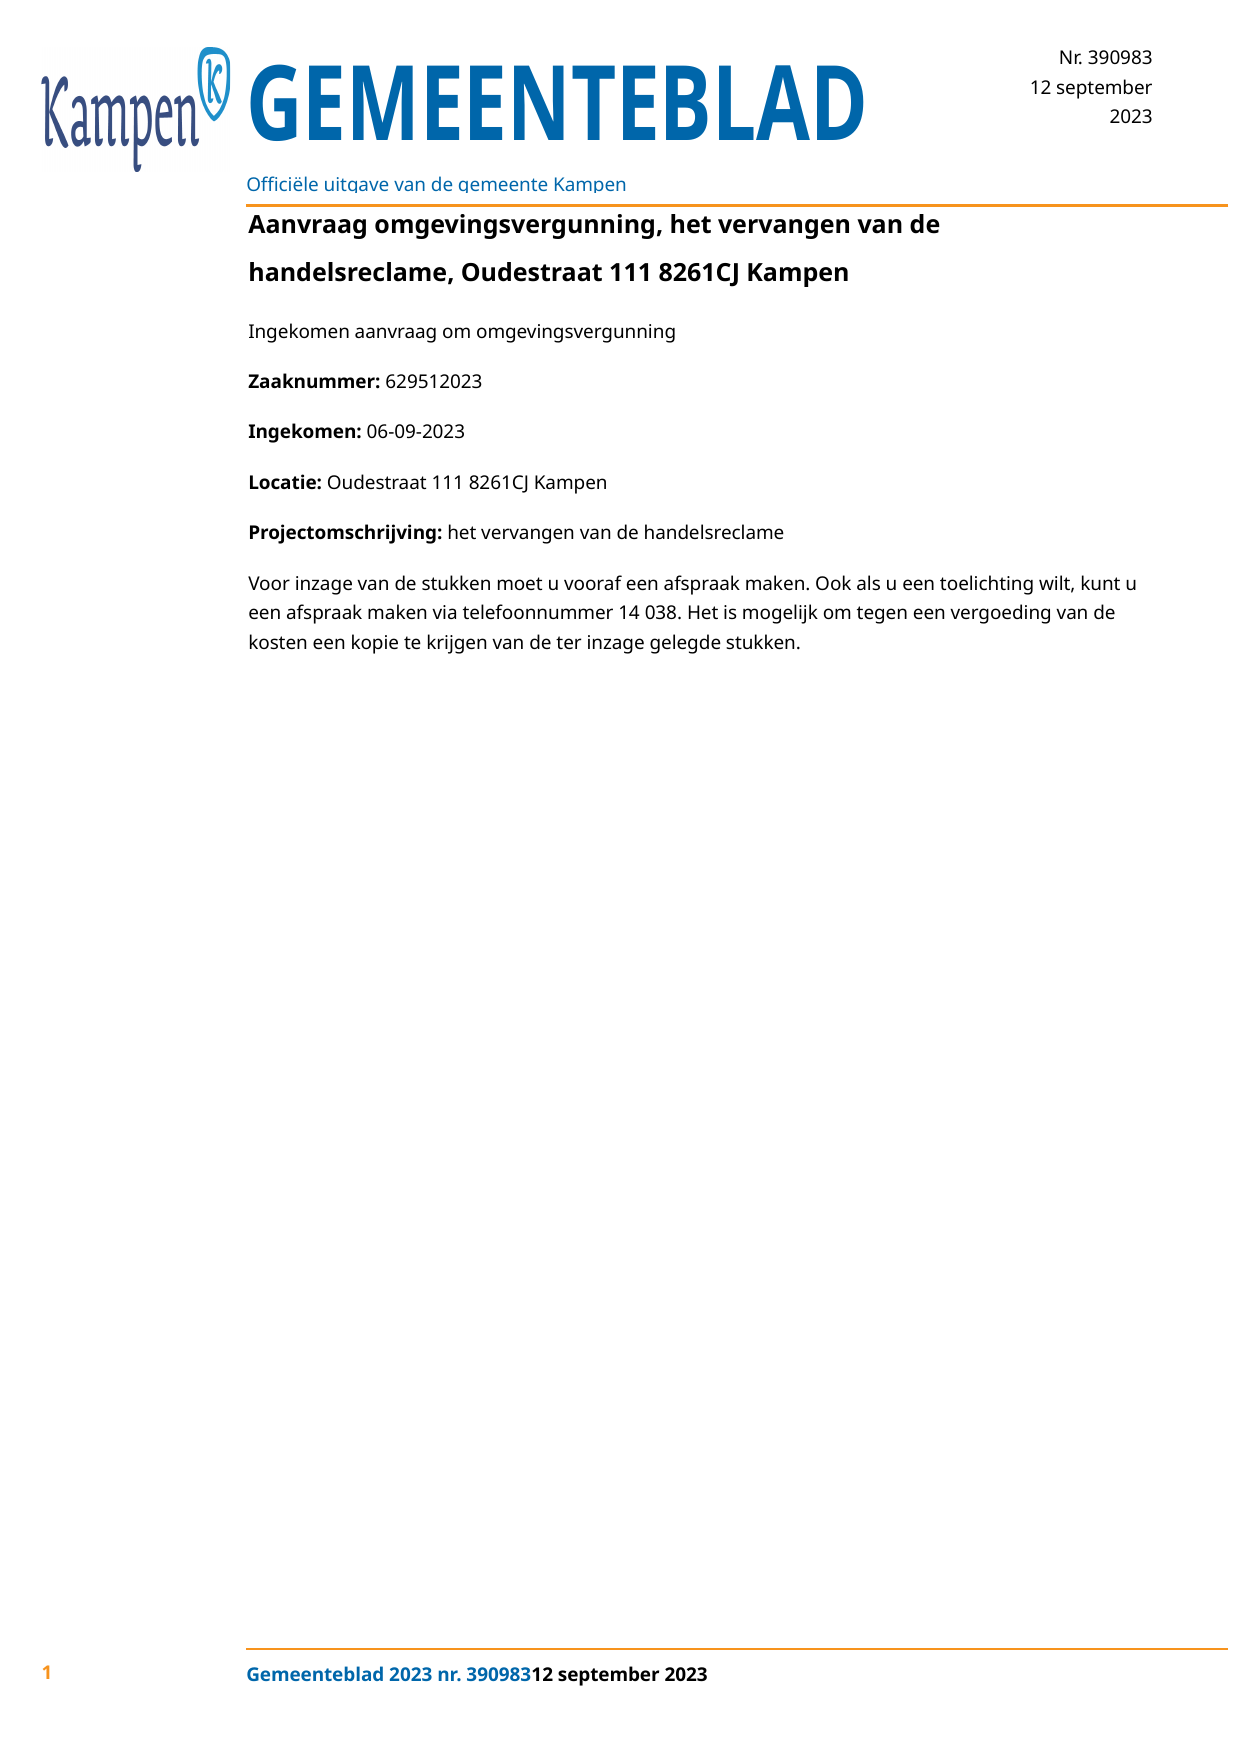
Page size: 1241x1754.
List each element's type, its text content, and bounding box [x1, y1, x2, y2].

text Ingekomen aanvraag om omgevingsvergunning [248, 318, 1152, 344]
text Aanvraag omgevingsvergunning, het vervangen van de handelsreclame, Oudestraat 111 8261CJ Kampen [248, 207, 1152, 288]
picture [41, 47, 231, 172]
text Zaaknummer: 629512023 [248, 368, 1152, 394]
text Voor inzage van de stukken moet u vooraf een afspraak maken. Ook als u een toelichting wilt, kunt u een afspraak maken via telefoonnummer 14 038. Het is mogelijk om tegen een vergoeding van de kosten een kopie te krijgen van de ter inzage gelegde stukken. [248, 570, 1152, 655]
text Locatie: Oudestraat 111 8261CJ Kampen [248, 469, 1152, 495]
text Ingekomen: 06-09-2023 [248, 419, 1152, 444]
text Projectomschrijving: het vervangen van de handelsreclame [248, 519, 1152, 545]
